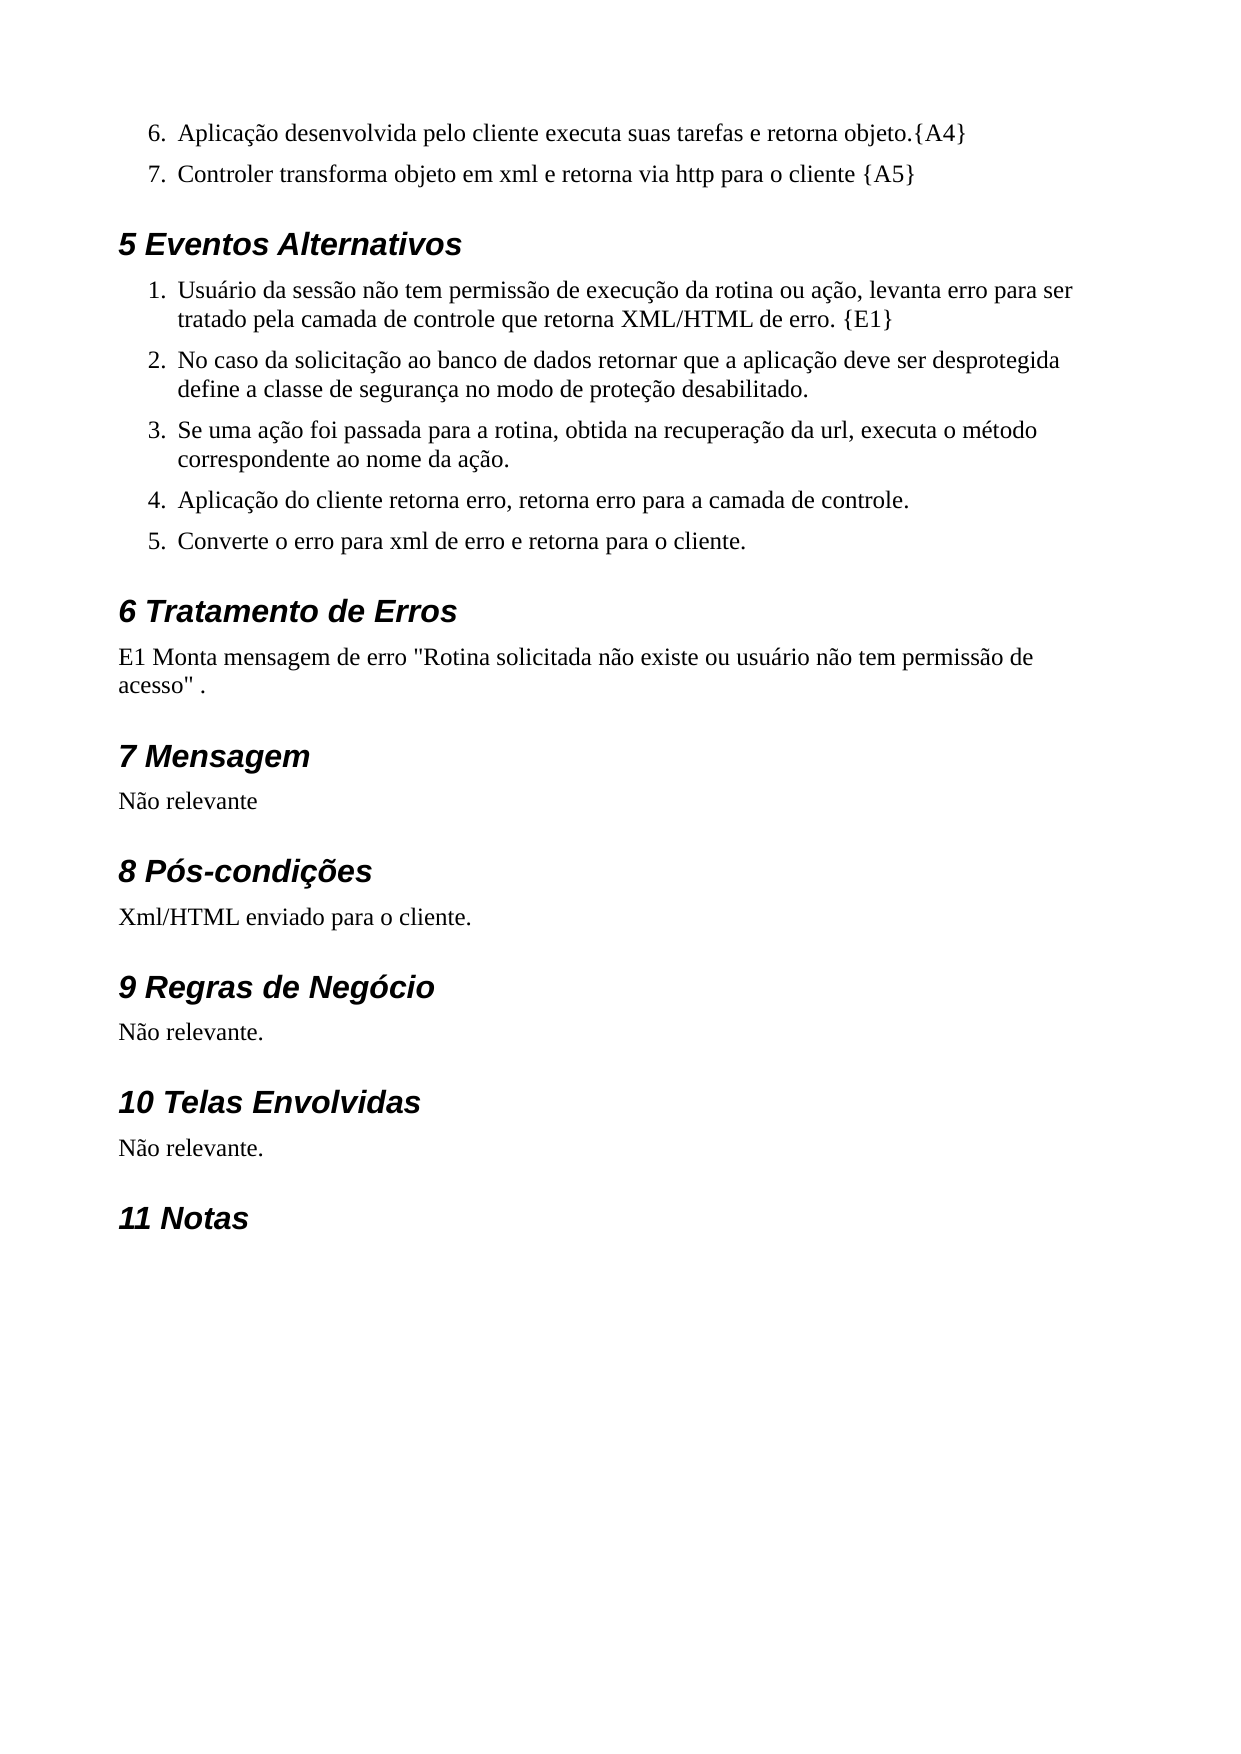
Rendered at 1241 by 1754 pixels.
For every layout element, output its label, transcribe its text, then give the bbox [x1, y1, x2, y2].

subtitle 10 Telas Envolvidas [118, 1084, 1122, 1121]
list Converte o erro para xml de erro e retorna para o cliente. [148, 526, 1122, 555]
text E1 Monta mensagem de erro "Rotina solicitada não existe ou usuário não tem permissão de acesso" . [118, 642, 1122, 699]
subtitle 6 Tratamento de Erros [118, 592, 1122, 629]
list No caso da solicitação ao banco de dados retornar que a aplicação deve ser desprotegida define a classe de segurança no modo de proteção desabilitado. [148, 345, 1122, 402]
subtitle 7 Mensagem [118, 737, 1122, 774]
text Não relevante. [118, 1017, 1122, 1046]
text Xml/HTML enviado para o cliente. [118, 902, 1122, 931]
list Aplicação desenvolvida pelo cliente executa suas tarefas e retorna objeto.{A4} [148, 118, 1122, 147]
subtitle 5 Eventos Alternativos [118, 226, 1122, 262]
subtitle 11 Notas [118, 1199, 1122, 1236]
text Não relevante. [118, 1133, 1122, 1162]
list Usuário da sessão não tem permissão de execução da rotina ou ação, levanta erro para ser tratado pela camada de controle que retorna XML/HTML de erro. {E1} [148, 275, 1122, 332]
subtitle 8 Pós-condições [118, 852, 1122, 889]
list Se uma ação foi passada para a rotina, obtida na recuperação da url, executa o método correspondente ao nome da ação. [148, 415, 1122, 472]
subtitle 9 Regras de Negócio [118, 968, 1122, 1005]
list Aplicação do cliente retorna erro, retorna erro para a camada de controle. [148, 485, 1122, 514]
list Controler transforma objeto em xml e retorna via http para o cliente {A5} [148, 159, 1122, 188]
text Não relevante [118, 786, 1122, 815]
